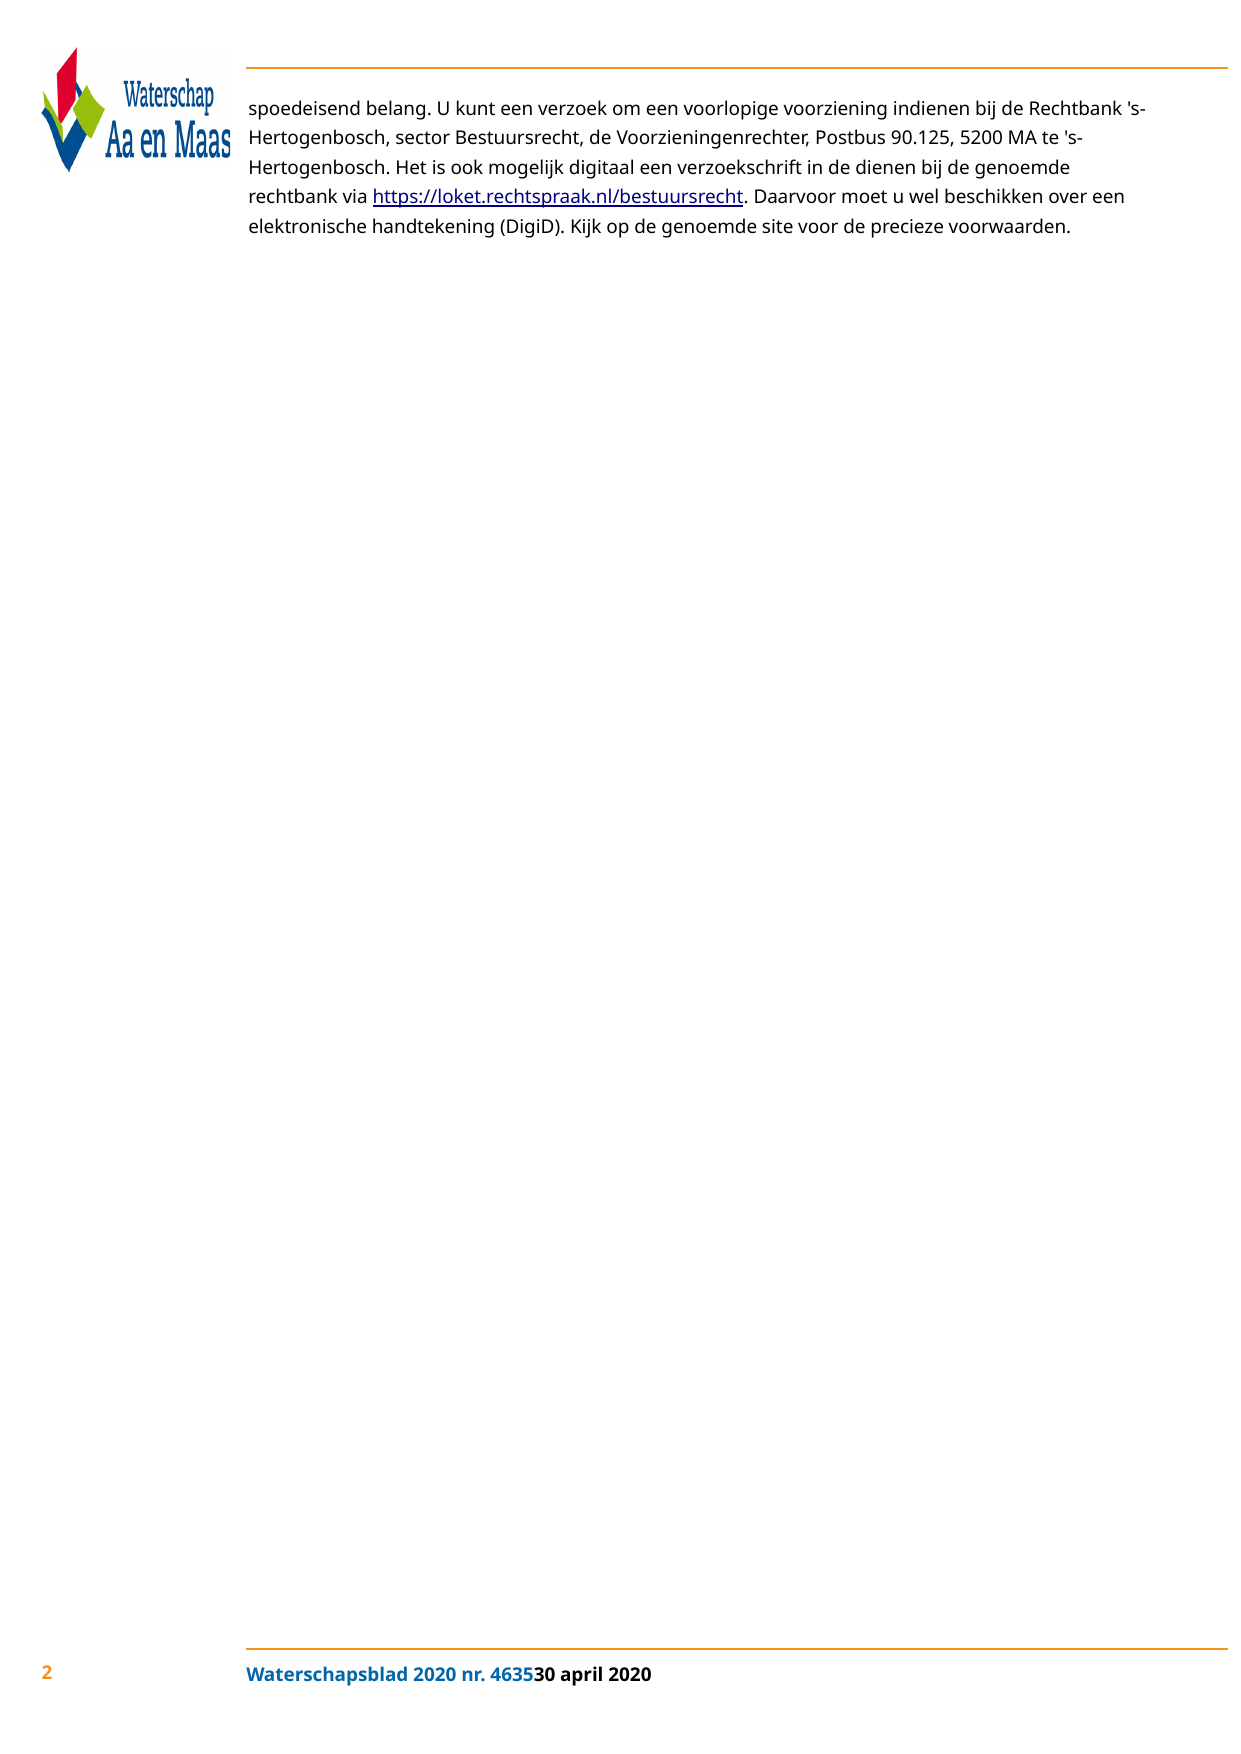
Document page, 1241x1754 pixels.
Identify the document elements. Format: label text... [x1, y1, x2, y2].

picture [41, 47, 231, 172]
text spoedeisend belang. U kunt een verzoek om een voorlopige voorziening indienen bij de Rechtbank 's-Hertogenbosch, sector Bestuursrecht, de Voorzieningenrechter, Postbus 90.125, 5200 MA te 's-Hertogenbosch. Het is ook mogelijk digitaal een verzoekschrift in de dienen bij de genoemde rechtbank via https://loket.rechtspraak.nl/bestuursrecht. Daarvoor moet u wel beschikken over een elektronische handtekening (DigiD). Kijk op de genoemde site voor de precieze voorwaarden. [248, 95, 1152, 239]
